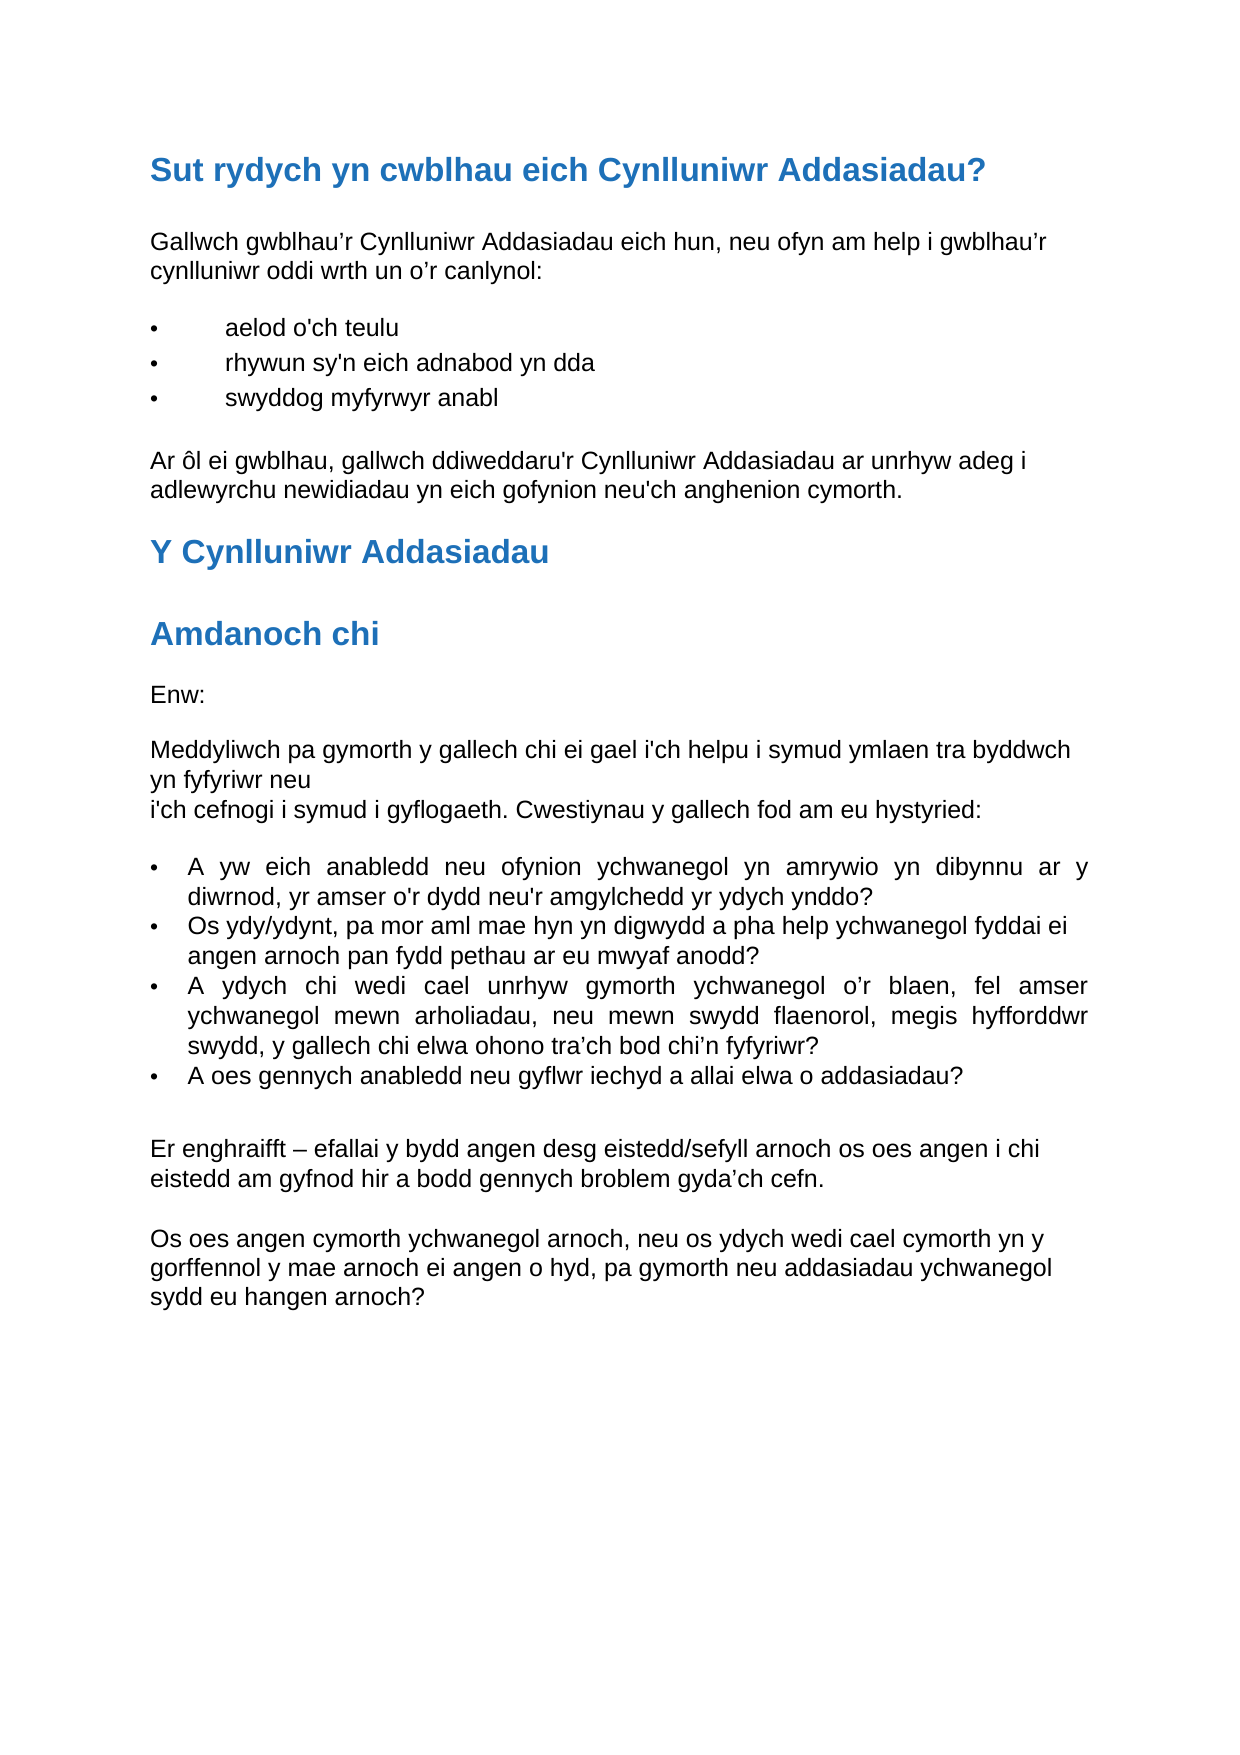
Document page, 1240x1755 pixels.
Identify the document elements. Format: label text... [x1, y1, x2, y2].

text Os oes angen cymorth ychwanegol arnoch, neu os ydych wedi cael cymorth yn y gorffennol y mae arnoch ei angen o hyd, pa gymorth neu addasiadau ychwanegol sydd eu hangen arnoch? [150, 1224, 1089, 1310]
text Gallwch gwblhau’r Cynlluniwr Addasiadau eich hun, neu ofyn am help i gwblhau’r cynlluniwr oddi wrth un o’r canlynol: [150, 227, 1089, 284]
text Enw: [150, 680, 1089, 709]
list swyddog myfyrwyr anabl [150, 382, 612, 411]
subtitle Amdanoch chi [150, 614, 1089, 653]
text Er enghraifft – efallai y bydd angen desg eistedd/sefyll arnoch os oes angen i chi eistedd am gyfnod hir a bodd gennych broblem gyda’ch cefn. [150, 1134, 1089, 1193]
list aelod o'ch teulu [150, 313, 612, 342]
list A ydych chi wedi cael unrhyw gymorth ychwanegol o’r blaen, fel amser ychwanegol mewn arholiadau, neu mewn swydd flaenorol, megis hyfforddwr swydd, y gallech chi elwa ohono tra’ch bod chi’n fyfyriwr? [150, 971, 1089, 1060]
list Os ydy/ydynt, pa mor aml mae hyn yn digwydd a pha help ychwanegol fyddai ei angen arnoch pan fydd pethau ar eu mwyaf anodd? [150, 911, 1089, 970]
list A yw eich anabledd neu ofynion ychwanegol yn amrywio yn dibynnu ar y diwrnod, yr amser o'r dydd neu'r amgylchedd yr ydych ynddo? [150, 852, 1089, 910]
text Ar ôl ei gwblhau, gallwch ddiweddaru'r Cynlluniwr Addasiadau ar unrhyw adeg i adlewyrchu newidiadau yn eich gofynion neu'ch anghenion cymorth. [150, 446, 1089, 503]
list A oes gennych anabledd neu gyflwr iechyd a allai elwa o addasiadau? [150, 1061, 1089, 1089]
text Meddyliwch pa gymorth y gallech chi ei gael i'ch helpu i symud ymlaen tra byddwch yn fyfyriwr neu [150, 735, 1089, 793]
subtitle Y Cynlluniwr Addasiadau [150, 532, 1089, 571]
subtitle Sut rydych yn cwblhau eich Cynlluniwr Addasiadau? [150, 150, 1089, 188]
list rhywun sy'n eich adnabod yn dda [150, 348, 612, 377]
text i'ch cefnogi i symud i gyflogaeth. Cwestiynau y gallech fod am eu hystyried: [150, 794, 1089, 823]
